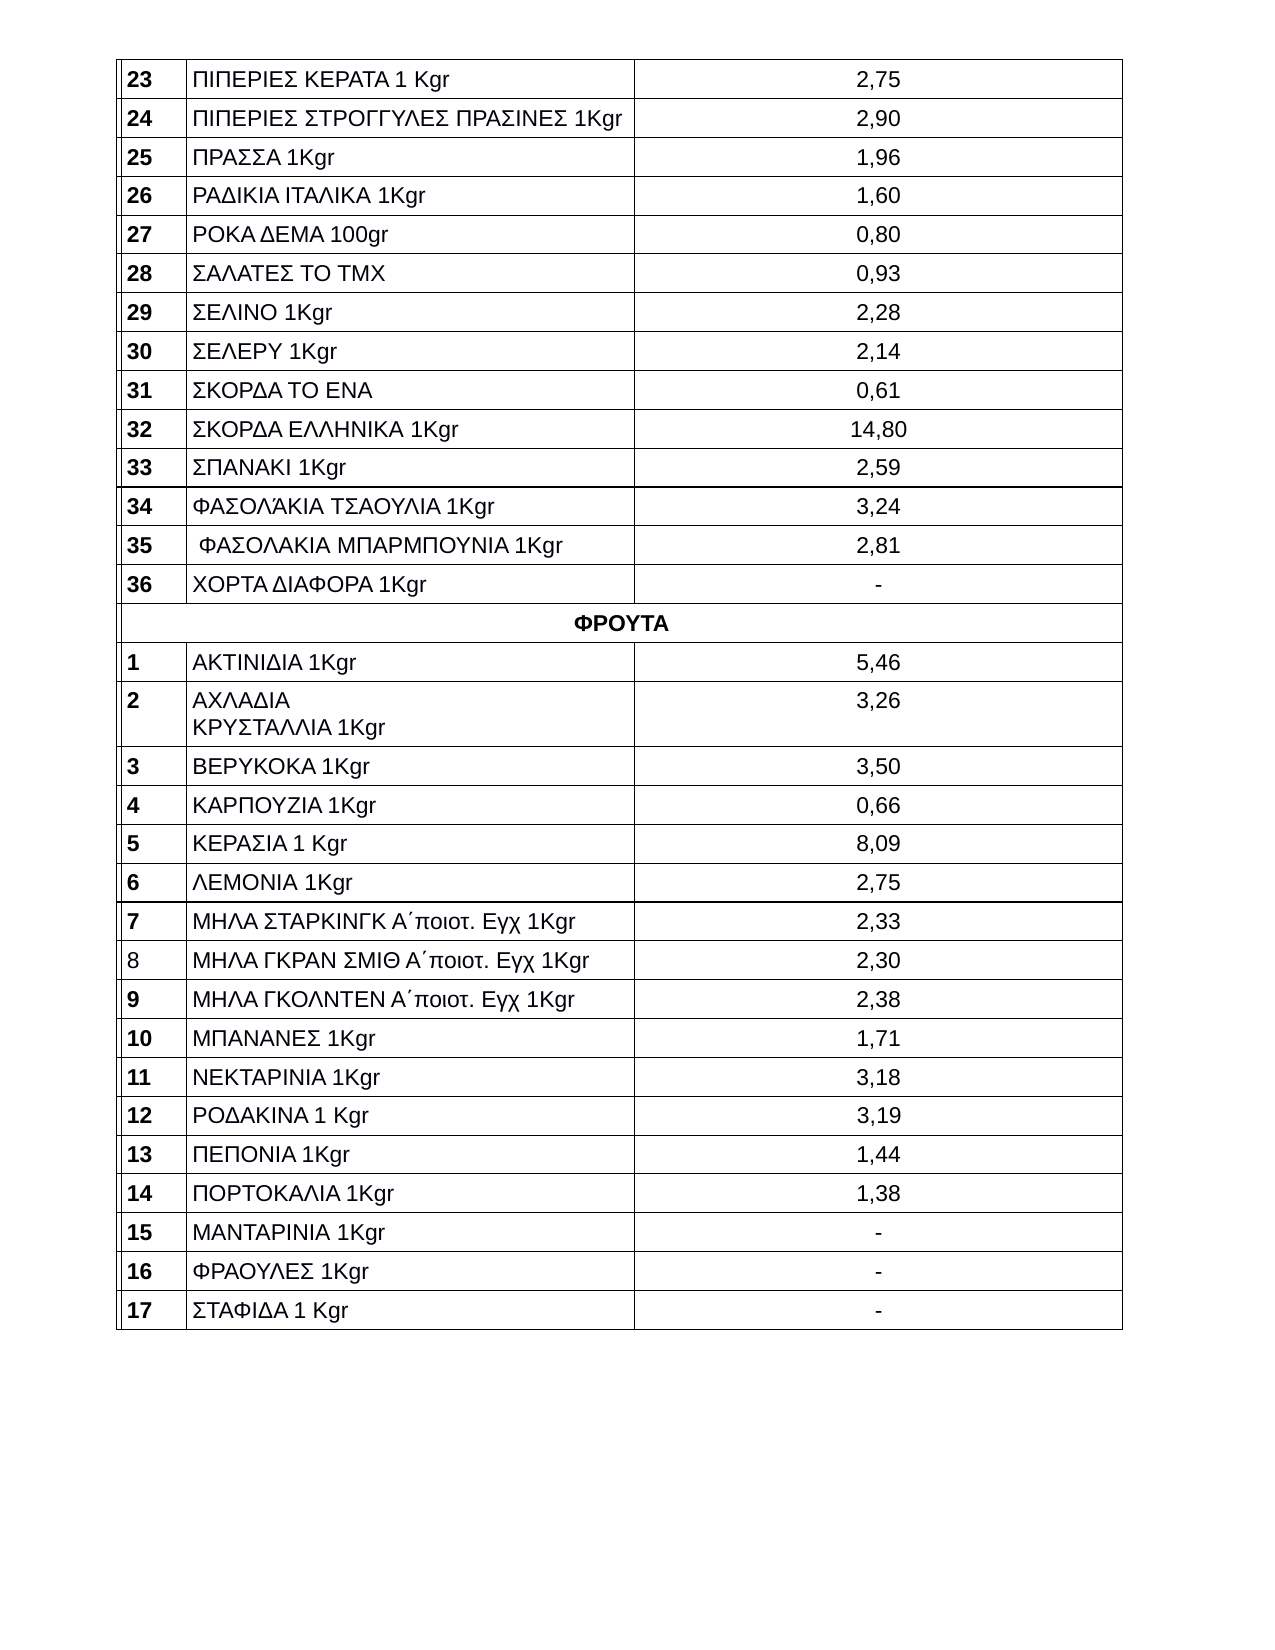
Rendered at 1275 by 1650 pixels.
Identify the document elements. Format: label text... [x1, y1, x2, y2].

table_cell [117, 786, 121, 824]
table_cell 1 [122, 643, 186, 681]
table_cell [117, 825, 121, 862]
table_cell 23 [122, 60, 186, 98]
table_cell 30 [122, 332, 186, 370]
table_cell [117, 604, 121, 642]
table_cell 10 [122, 1019, 186, 1057]
table_cell 3,24 [635, 488, 1122, 525]
table_cell 36 [122, 565, 186, 603]
table_cell 26 [122, 177, 186, 214]
table_cell ΑΧΛΑΔΙΑ ΚΡΥΣΤΑΛΛΙΑ 1Kgr [187, 682, 634, 746]
table_cell 3,19 [635, 1097, 1122, 1134]
table_cell 15 [122, 1213, 186, 1251]
table_cell [117, 216, 121, 253]
table_cell ΣΤΑΦΙΔΑ 1 Kgr [187, 1291, 634, 1329]
table_cell 2,81 [635, 526, 1122, 564]
table_cell 2,14 [635, 332, 1122, 370]
table_cell ΠΙΠΕΡΙΕΣ ΚΕΡΑΤΑ 1 Kgr [187, 60, 634, 98]
table_cell ΣΑΛΑΤΕΣ ΤΟ ΤΜΧ [187, 254, 634, 292]
table_cell 5,46 [635, 643, 1122, 681]
table_cell [117, 410, 121, 448]
table_cell [117, 1019, 121, 1057]
table_cell [117, 941, 121, 979]
table_cell 0,61 [635, 371, 1122, 409]
table_cell ΜΗΛΑ ΣΤΑΡΚΙΝΓΚ Α΄ποιοτ. Εγχ 1Kgr [187, 903, 634, 940]
table_cell ΡΟΚΑ ΔΕΜΑ 100gr [187, 216, 634, 253]
table_cell [117, 1252, 121, 1290]
table_cell [117, 138, 121, 176]
table_cell 4 [122, 786, 186, 824]
table_cell [117, 293, 121, 331]
table_cell ΣΕΛΙΝΟ 1Kgr [187, 293, 634, 331]
table_cell 32 [122, 410, 186, 448]
table_cell ΛΕΜΟΝΙΑ 1Kgr [187, 864, 634, 901]
table_cell [117, 1136, 121, 1173]
table_cell 2,38 [635, 980, 1122, 1018]
table_cell ΣΚΟΡΔΑ ΕΛΛΗΝΙΚΑ 1Kgr [187, 410, 634, 448]
table_cell 2,90 [635, 99, 1122, 137]
table_cell 5 [122, 825, 186, 862]
table_cell ΚΕΡΑΣΙΑ 1 Kgr [187, 825, 634, 862]
table_cell [117, 1058, 121, 1096]
table_cell 13 [122, 1136, 186, 1173]
table_cell ΒΕΡΥΚΟΚΑ 1Kgr [187, 747, 634, 785]
table_cell [117, 903, 121, 940]
table_cell 12 [122, 1097, 186, 1134]
table_cell 9 [122, 980, 186, 1018]
table_cell 8 [122, 941, 186, 979]
table_cell ΜΗΛΑ ΓΚΡΑΝ ΣΜΙΘ Α΄ποιοτ. Εγχ 1Kgr [187, 941, 634, 979]
table_cell [117, 526, 121, 564]
table_cell ΣΠΑΝΑΚΙ 1Kgr [187, 449, 634, 486]
table_cell ΝΕΚΤΑΡΙΝΙΑ 1Kgr [187, 1058, 634, 1096]
table_cell 29 [122, 293, 186, 331]
table_cell 1,38 [635, 1174, 1122, 1212]
table_cell 0,93 [635, 254, 1122, 292]
table_cell [117, 254, 121, 292]
table_cell 34 [122, 488, 186, 525]
table_cell 14 [122, 1174, 186, 1212]
table_cell 1,71 [635, 1019, 1122, 1057]
table_cell ΚΑΡΠΟΥΖΙΑ 1Kgr [187, 786, 634, 824]
table_cell ΠΙΠΕΡΙΕΣ ΣΤΡΟΓΓΥΛΕΣ ΠΡΑΣΙΝΕΣ 1Kgr [187, 99, 634, 137]
table_cell 25 [122, 138, 186, 176]
table_cell [117, 99, 121, 137]
table_cell 3,50 [635, 747, 1122, 785]
table_cell [117, 864, 121, 901]
table_cell ΑΚΤΙΝΙΔΙΑ 1Kgr [187, 643, 634, 681]
table_cell ΠΡΑΣΣΑ 1Kgr [187, 138, 634, 176]
table_cell [117, 565, 121, 603]
table_cell [117, 682, 121, 746]
table_cell 1,96 [635, 138, 1122, 176]
table_cell 7 [122, 903, 186, 940]
table_cell 2,75 [635, 60, 1122, 98]
table_cell 2,28 [635, 293, 1122, 331]
table_cell [117, 1174, 121, 1212]
table_cell 2 [122, 682, 186, 746]
table_cell 17 [122, 1291, 186, 1329]
table_cell ΠΕΠΟΝΙΑ 1Kgr [187, 1136, 634, 1173]
table_cell [117, 1097, 121, 1134]
table_cell ΣΕΛΕΡΥ 1Kgr [187, 332, 634, 370]
table_cell 1,60 [635, 177, 1122, 214]
table_cell 31 [122, 371, 186, 409]
table_cell [117, 1291, 121, 1329]
table_cell 33 [122, 449, 186, 486]
table_cell 3 [122, 747, 186, 785]
table_cell [117, 449, 121, 486]
table_cell [117, 1213, 121, 1251]
table_cell 35 [122, 526, 186, 564]
table_cell - [635, 1291, 1122, 1329]
table_cell ΜΗΛΑ ΓΚΟΛΝΤΕΝ Α΄ποιοτ. Εγχ 1Kgr [187, 980, 634, 1018]
table_cell 24 [122, 99, 186, 137]
table_cell 0,66 [635, 786, 1122, 824]
table_cell 0,80 [635, 216, 1122, 253]
table_cell 11 [122, 1058, 186, 1096]
table_cell ΡΑΔΙΚΙΑ ΙΤΑΛΙΚΑ 1Kgr [187, 177, 634, 214]
table_cell 2,30 [635, 941, 1122, 979]
table_cell 3,18 [635, 1058, 1122, 1096]
table_cell ΦΑΣΟΛΑΚΙΑ ΜΠΑΡΜΠΟΥΝΙΑ 1Kgr [187, 526, 634, 564]
table_cell 3,26 [635, 682, 1122, 746]
table_cell ΜΠΑΝΑΝΕΣ 1Kgr [187, 1019, 634, 1057]
table_cell [117, 332, 121, 370]
table_cell 6 [122, 864, 186, 901]
table_cell [117, 488, 121, 525]
table_cell 28 [122, 254, 186, 292]
table_cell 14,80 [635, 410, 1122, 448]
table_cell - [635, 1213, 1122, 1251]
table_cell 16 [122, 1252, 186, 1290]
table_cell ΡΟΔΑΚΙΝΑ 1 Kgr [187, 1097, 634, 1134]
table_cell [117, 60, 121, 98]
table_cell ΜΑΝΤΑΡΙΝΙΑ 1Kgr [187, 1213, 634, 1251]
table_cell - [635, 1252, 1122, 1290]
table_cell ΦΡΑΟΥΛΕΣ 1Kgr [187, 1252, 634, 1290]
table_cell [117, 643, 121, 681]
table_cell 2,59 [635, 449, 1122, 486]
table_cell [117, 371, 121, 409]
table_cell 2,75 [635, 864, 1122, 901]
table_cell ΦΡΟΥΤΑ [122, 604, 1122, 642]
table_cell 1,44 [635, 1136, 1122, 1173]
table_cell 27 [122, 216, 186, 253]
table_cell ΠΟΡΤΟΚΑΛΙΑ 1Kgr [187, 1174, 634, 1212]
table_cell 8,09 [635, 825, 1122, 862]
table_cell ΦΑΣΟΛΆΚΙΑ ΤΣΑΟΥΛΙΑ 1Kgr [187, 488, 634, 525]
table_cell - [635, 565, 1122, 603]
table_cell ΣΚΟΡΔΑ ΤΟ ΕΝΑ [187, 371, 634, 409]
table_cell [117, 980, 121, 1018]
table_cell [117, 177, 121, 214]
table_cell ΧΟΡΤΑ ΔΙΑΦΟΡΑ 1Kgr [187, 565, 634, 603]
table_cell [117, 747, 121, 785]
table_cell 2,33 [635, 903, 1122, 940]
